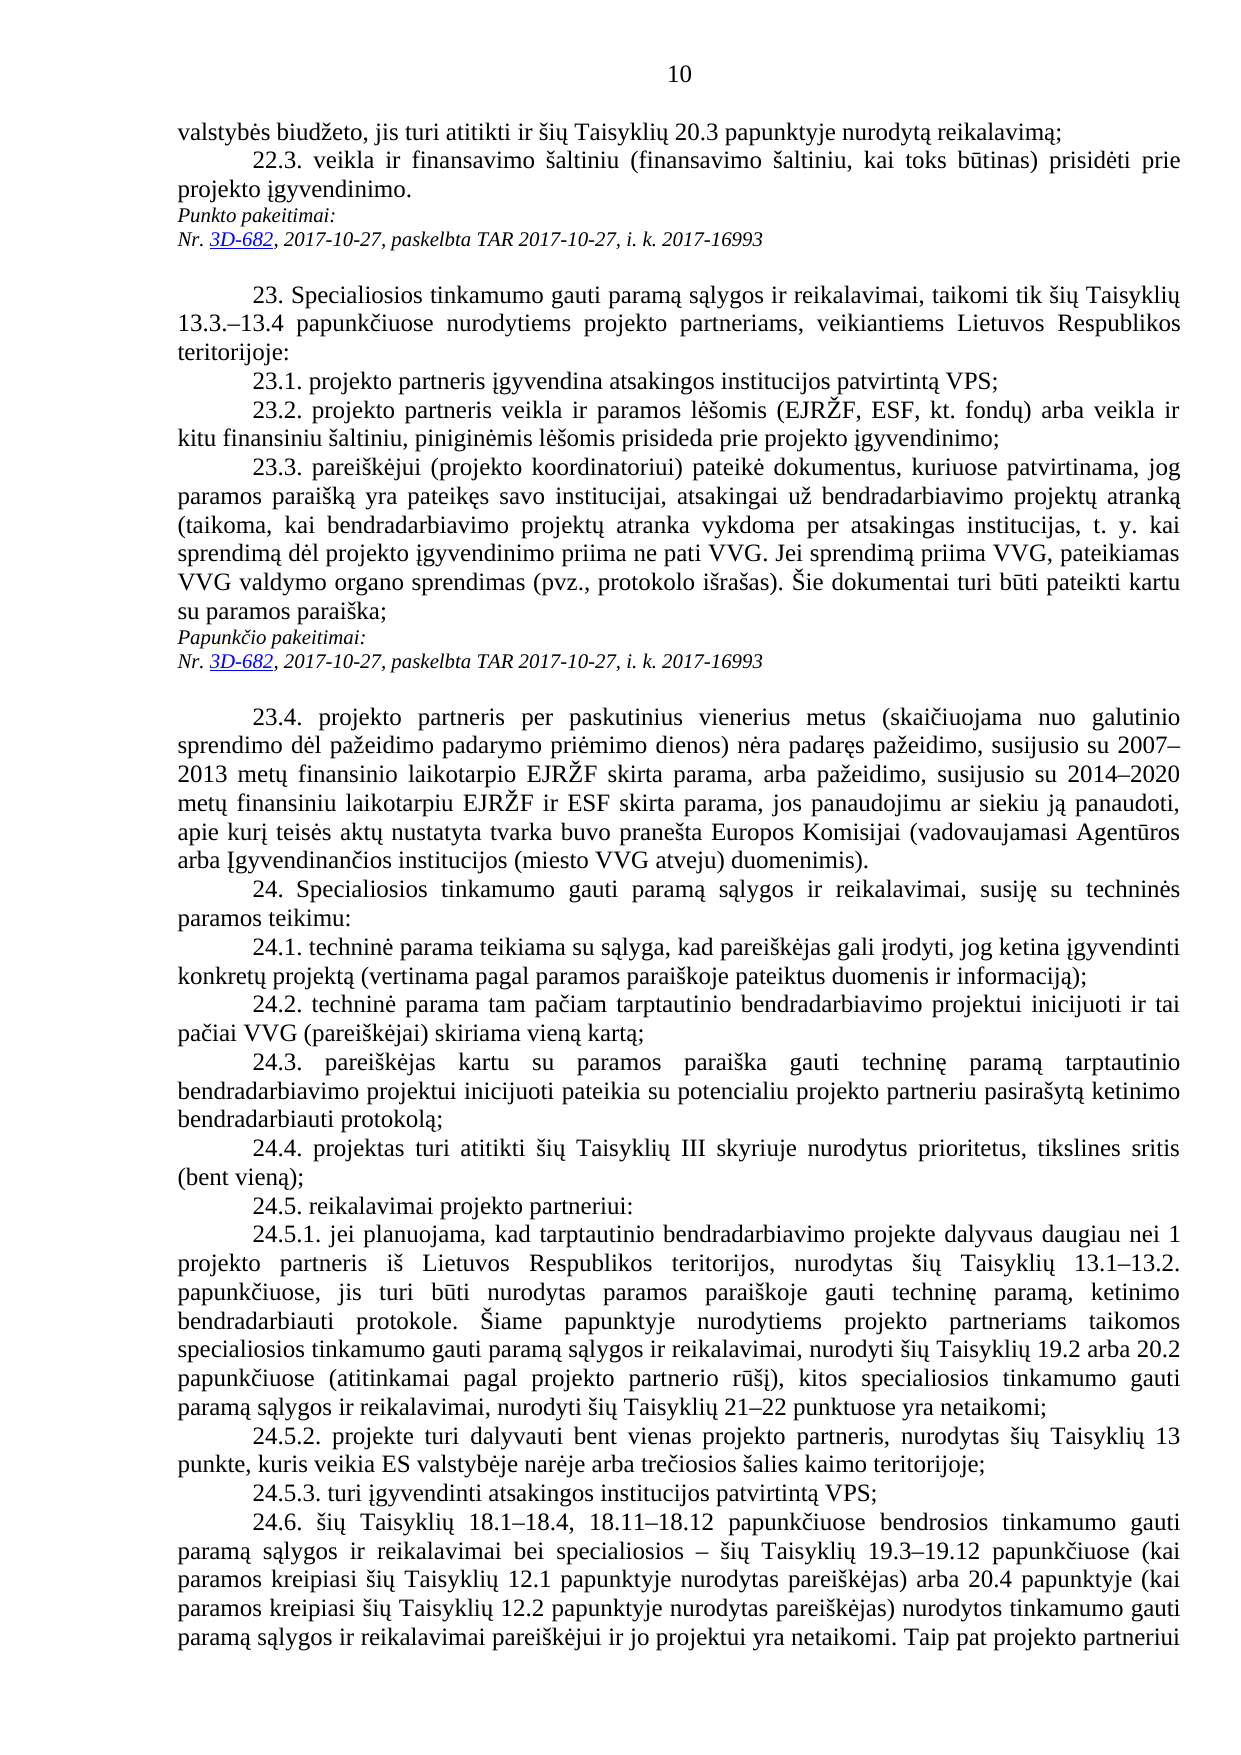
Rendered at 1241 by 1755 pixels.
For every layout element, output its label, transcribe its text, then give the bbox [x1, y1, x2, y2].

text 24.5.2. projekte turi dalyvauti bent vienas projekto partneris, nurodytas šių Taisyklių 13 punkte, kuris veikia ES valstybėje narėje arba trečiosios šalies kaimo teritorijoje; [177, 1421, 1181, 1478]
text Punkto pakeitimai: [177, 203, 1181, 227]
text Papunkčio pakeitimai: [177, 625, 1181, 649]
text 24.5.3. turi įgyvendinti atsakingos institucijos patvirtintą VPS; [177, 1478, 1181, 1507]
text 24.3. pareiškėjas kartu su paramos paraiška gauti techninę paramą tarptautinio bendradarbiavimo projektui inicijuoti pateikia su potencialiu projekto partneriu pasirašytą ketinimo bendradarbiauti protokolą; [177, 1047, 1181, 1133]
text 24.5. reikalavimai projekto partneriui: [177, 1191, 1181, 1219]
text 24.1. techninė parama teikiama su sąlyga, kad pareiškėjas gali įrodyti, jog ketina įgyvendinti konkretų projektą (vertinama pagal paramos paraiškoje pateiktus duomenis ir informaciją); [177, 932, 1181, 989]
text Nr. 3D-682, 2017-10-27, paskelbta TAR 2017-10-27, i. k. 2017-16993 [177, 227, 1181, 251]
text 24.4. projektas turi atitikti šių Taisyklių III skyriuje nurodytus prioritetus, tikslines sritis (bent vieną); [177, 1133, 1181, 1191]
text 23.2. projekto partneris veikla ir paramos lėšomis (EJRŽF, ESF, kt. fondų) arba veikla ir kitu finansiniu šaltiniu, piniginėmis lėšomis prisideda prie projekto įgyvendinimo; [177, 395, 1181, 452]
text valstybės biudžeto, jis turi atitikti ir šių Taisyklių 20.3 papunktyje nurodytą reikalavimą; [177, 117, 1181, 145]
text 22.3. veikla ir finansavimo šaltiniu (finansavimo šaltiniu, kai toks būtinas) prisidėti prie projekto įgyvendinimo. [177, 145, 1181, 203]
text 24.6. šių Taisyklių 18.1–18.4, 18.11–18.12 papunkčiuose bendrosios tinkamumo gauti paramą sąlygos ir reikalavimai bei specialiosios – šių Taisyklių 19.3–19.12 papunkčiuose (kai paramos kreipiasi šių Taisyklių 12.1 papunktyje nurodytas pareiškėjas) arba 20.4 papunktyje (kai paramos kreipiasi šių Taisyklių 12.2 papunktyje nurodytas pareiškėjas) nurodytos tinkamumo gauti paramą sąlygos ir reikalavimai pareiškėjui ir jo projektui yra netaikomi. Taip pat projekto partneriui [177, 1507, 1181, 1651]
text Nr. 3D-682, 2017-10-27, paskelbta TAR 2017-10-27, i. k. 2017-16993 [177, 649, 1181, 673]
text 24.5.1. jei planuojama, kad tarptautinio bendradarbiavimo projekte dalyvaus daugiau nei 1 projekto partneris iš Lietuvos Respublikos teritorijos, nurodytas šių Taisyklių 13.1–13.2. papunkčiuose, jis turi būti nurodytas paramos paraiškoje gauti techninę paramą, ketinimo bendradarbiauti protokole. Šiame papunktyje nurodytiems projekto partneriams taikomos specialiosios tinkamumo gauti paramą sąlygos ir reikalavimai, nurodyti šių Taisyklių 19.2 arba 20.2 papunkčiuose (atitinkamai pagal projekto partnerio rūšį), kitos specialiosios tinkamumo gauti paramą sąlygos ir reikalavimai, nurodyti šių Taisyklių 21–22 punktuose yra netaikomi; [177, 1219, 1181, 1421]
text 23.4. projekto partneris per paskutinius vienerius metus (skaičiuojama nuo galutinio sprendimo dėl pažeidimo padarymo priėmimo dienos) nėra padaręs pažeidimo, susijusio su 2007–2013 metų finansinio laikotarpio EJRŽF skirta parama, arba pažeidimo, susijusio su 2014–2020 metų finansiniu laikotarpiu EJRŽF ir ESF skirta parama, jos panaudojimu ar siekiu ją panaudoti, apie kurį teisės aktų nustatyta tvarka buvo pranešta Europos Komisijai (vadovaujamasi Agentūros arba Įgyvendinančios institucijos (miesto VVG atveju) duomenimis). [177, 702, 1181, 874]
text 24. Specialiosios tinkamumo gauti paramą sąlygos ir reikalavimai, susiję su techninės paramos teikimu: [177, 874, 1181, 932]
text 23. Specialiosios tinkamumo gauti paramą sąlygos ir reikalavimai, taikomi tik šių Taisyklių 13.3.–13.4 papunkčiuose nurodytiems projekto partneriams, veikiantiems Lietuvos Respublikos teritorijoje: [177, 280, 1181, 366]
text 24.2. techninė parama tam pačiam tarptautinio bendradarbiavimo projektui inicijuoti ir tai pačiai VVG (pareiškėjai) skiriama vieną kartą; [177, 989, 1181, 1047]
text 23.3. pareiškėjui (projekto koordinatoriui) pateikė dokumentus, kuriuose patvirtinama, jog paramos paraišką yra pateikęs savo institucijai, atsakingai už bendradarbiavimo projektų atranką (taikoma, kai bendradarbiavimo projektų atranka vykdoma per atsakingas institucijas, t. y. kai sprendimą dėl projekto įgyvendinimo priima ne pati VVG. Jei sprendimą priima VVG, pateikiamas VVG valdymo organo sprendimas (pvz., protokolo išrašas). Šie dokumentai turi būti pateikti kartu su paramos paraiška; [177, 452, 1181, 625]
text 23.1. projekto partneris įgyvendina atsakingos institucijos patvirtintą VPS; [177, 366, 1181, 395]
